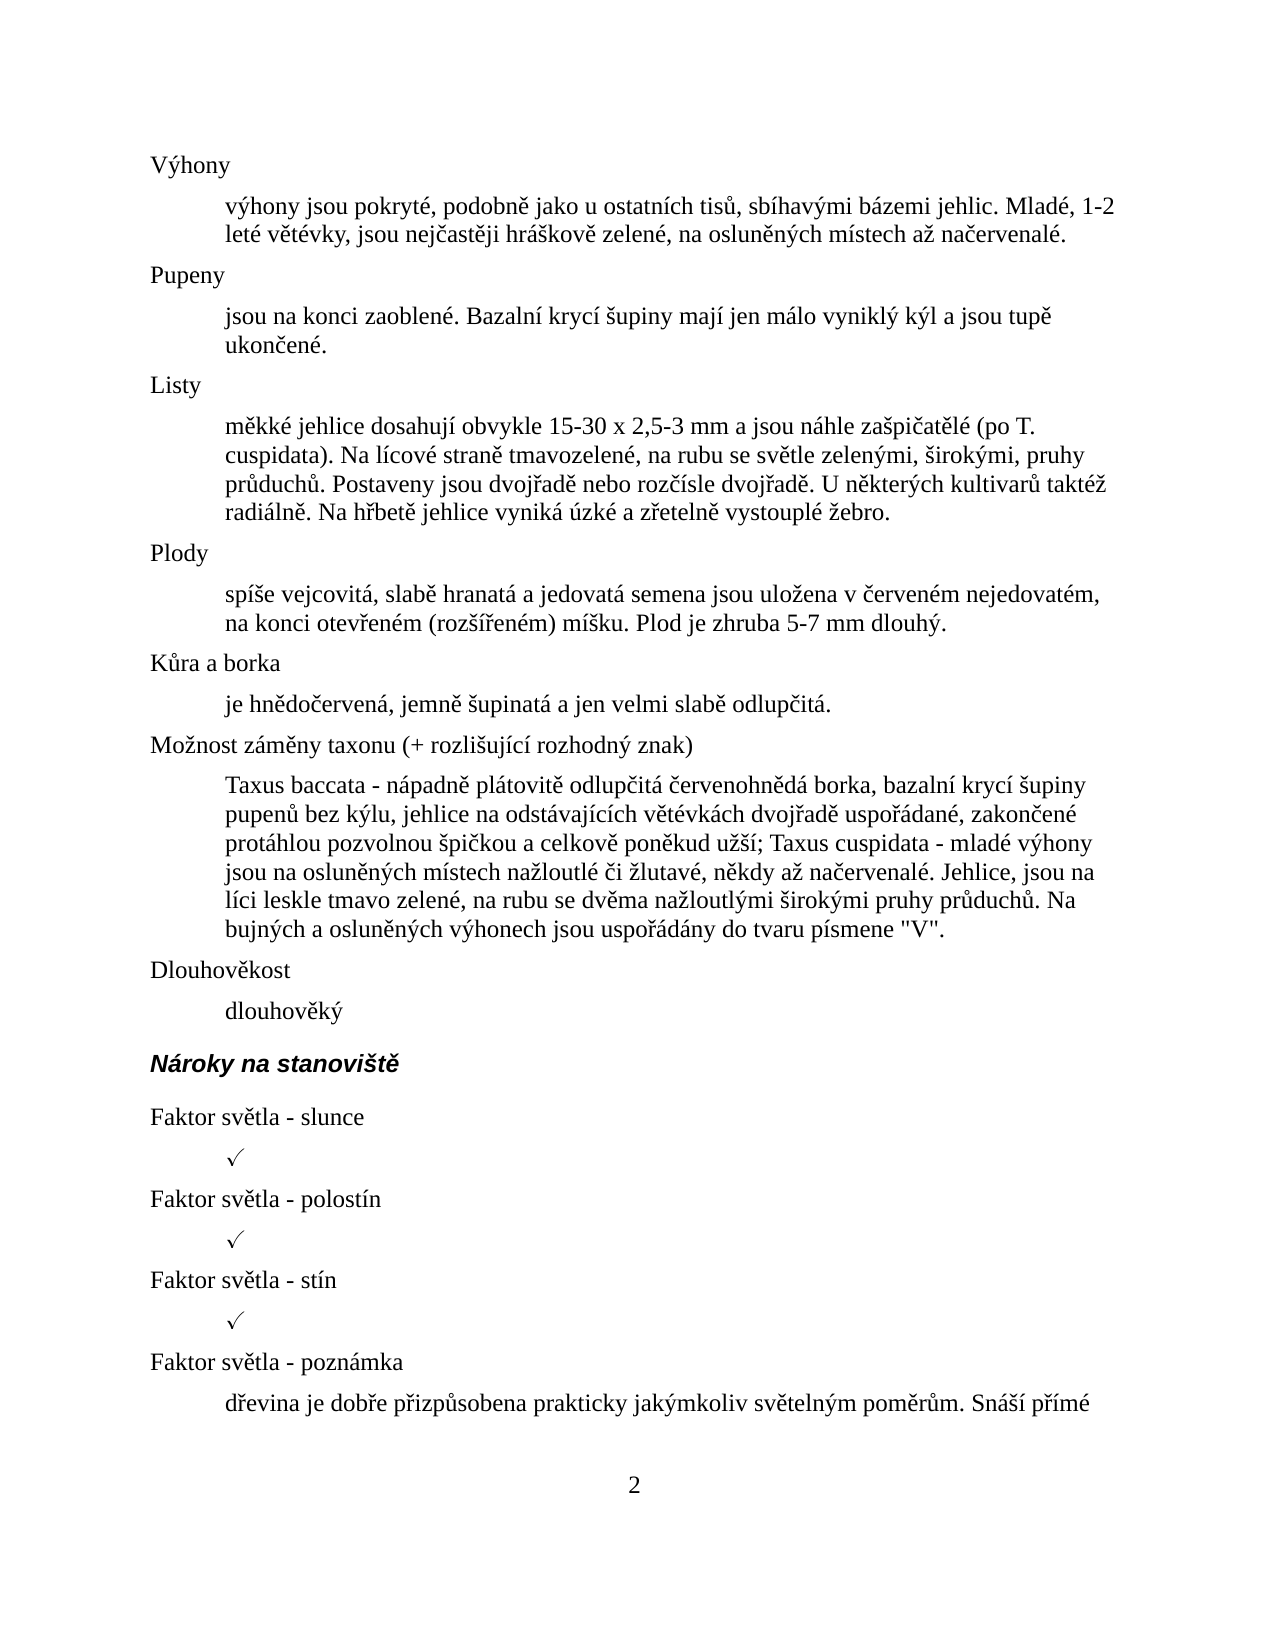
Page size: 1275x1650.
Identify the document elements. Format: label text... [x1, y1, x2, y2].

text Faktor světla - poznámka [150, 1347, 1125, 1376]
text ✓ [225, 1225, 1125, 1253]
text spíše vejcovitá, slabě hranatá a jedovatá semena jsou uložena v červeném nejedovatém, na konci otevřeném (rozšířeném) míšku. Plod je zhruba 5-7 mm dlouhý. [225, 579, 1125, 636]
text dřevina je dobře přizpůsobena prakticky jakýmkoliv světelným poměrům. Snáší přímé [225, 1388, 1125, 1416]
text Listy [150, 370, 1125, 399]
text Faktor světla - stín [150, 1265, 1125, 1294]
text Pupeny [150, 260, 1125, 289]
text výhony jsou pokryté, podobně jako u ostatních tisů, sbíhavými bázemi jehlic. Mladé, 1-2 leté větévky, jsou nejčastěji hráškově zelené, na osluněných místech až načervenalé. [225, 191, 1125, 248]
text Faktor světla - slunce [150, 1102, 1125, 1131]
subtitle Nároky na stanoviště [150, 1049, 1125, 1078]
text Dlouhověkost [150, 955, 1125, 984]
text Kůra a borka [150, 648, 1125, 677]
text je hnědočervená, jemně šupinatá a jen velmi slabě odlupčitá. [225, 689, 1125, 718]
text Výhony [150, 150, 1125, 179]
text ✓ [225, 1306, 1125, 1335]
text dlouhověký [225, 996, 1125, 1024]
text Faktor světla - polostín [150, 1184, 1125, 1213]
text jsou na konci zaoblené. Bazalní krycí šupiny mají jen málo vyniklý kýl a jsou tupě ukončené. [225, 301, 1125, 358]
text ✓ [225, 1143, 1125, 1172]
text Možnost záměny taxonu (+ rozlišující rozhodný znak) [150, 730, 1125, 758]
text Plody [150, 538, 1125, 567]
text měkké jehlice dosahují obvykle 15-30 x 2,5-3 mm a jsou náhle zašpičatělé (po T. cuspidata). Na lícové straně tmavozelené, na rubu se světle zelenými, širokými, pruhy průduchů. Postaveny jsou dvojřadě nebo rozčísle dvojřadě. U některých kultivarů taktéž radiálně. Na hřbetě jehlice vyniká úzké a zřetelně vystouplé žebro. [225, 411, 1125, 526]
text Taxus baccata - nápadně plátovitě odlupčitá červenohnědá borka, bazalní krycí šupiny pupenů bez kýlu, jehlice na odstávajících větévkách dvojřadě uspořádané, zakončené protáhlou pozvolnou špičkou a celkově poněkud užší; Taxus cuspidata - mladé výhony jsou na osluněných místech nažloutlé či žlutavé, někdy až načervenalé. Jehlice, jsou na líci leskle tmavo zelené, na rubu se dvěma nažloutlými širokými pruhy průduchů. Na bujných a osluněných výhonech jsou uspořádány do tvaru písmene "V". [225, 771, 1125, 943]
